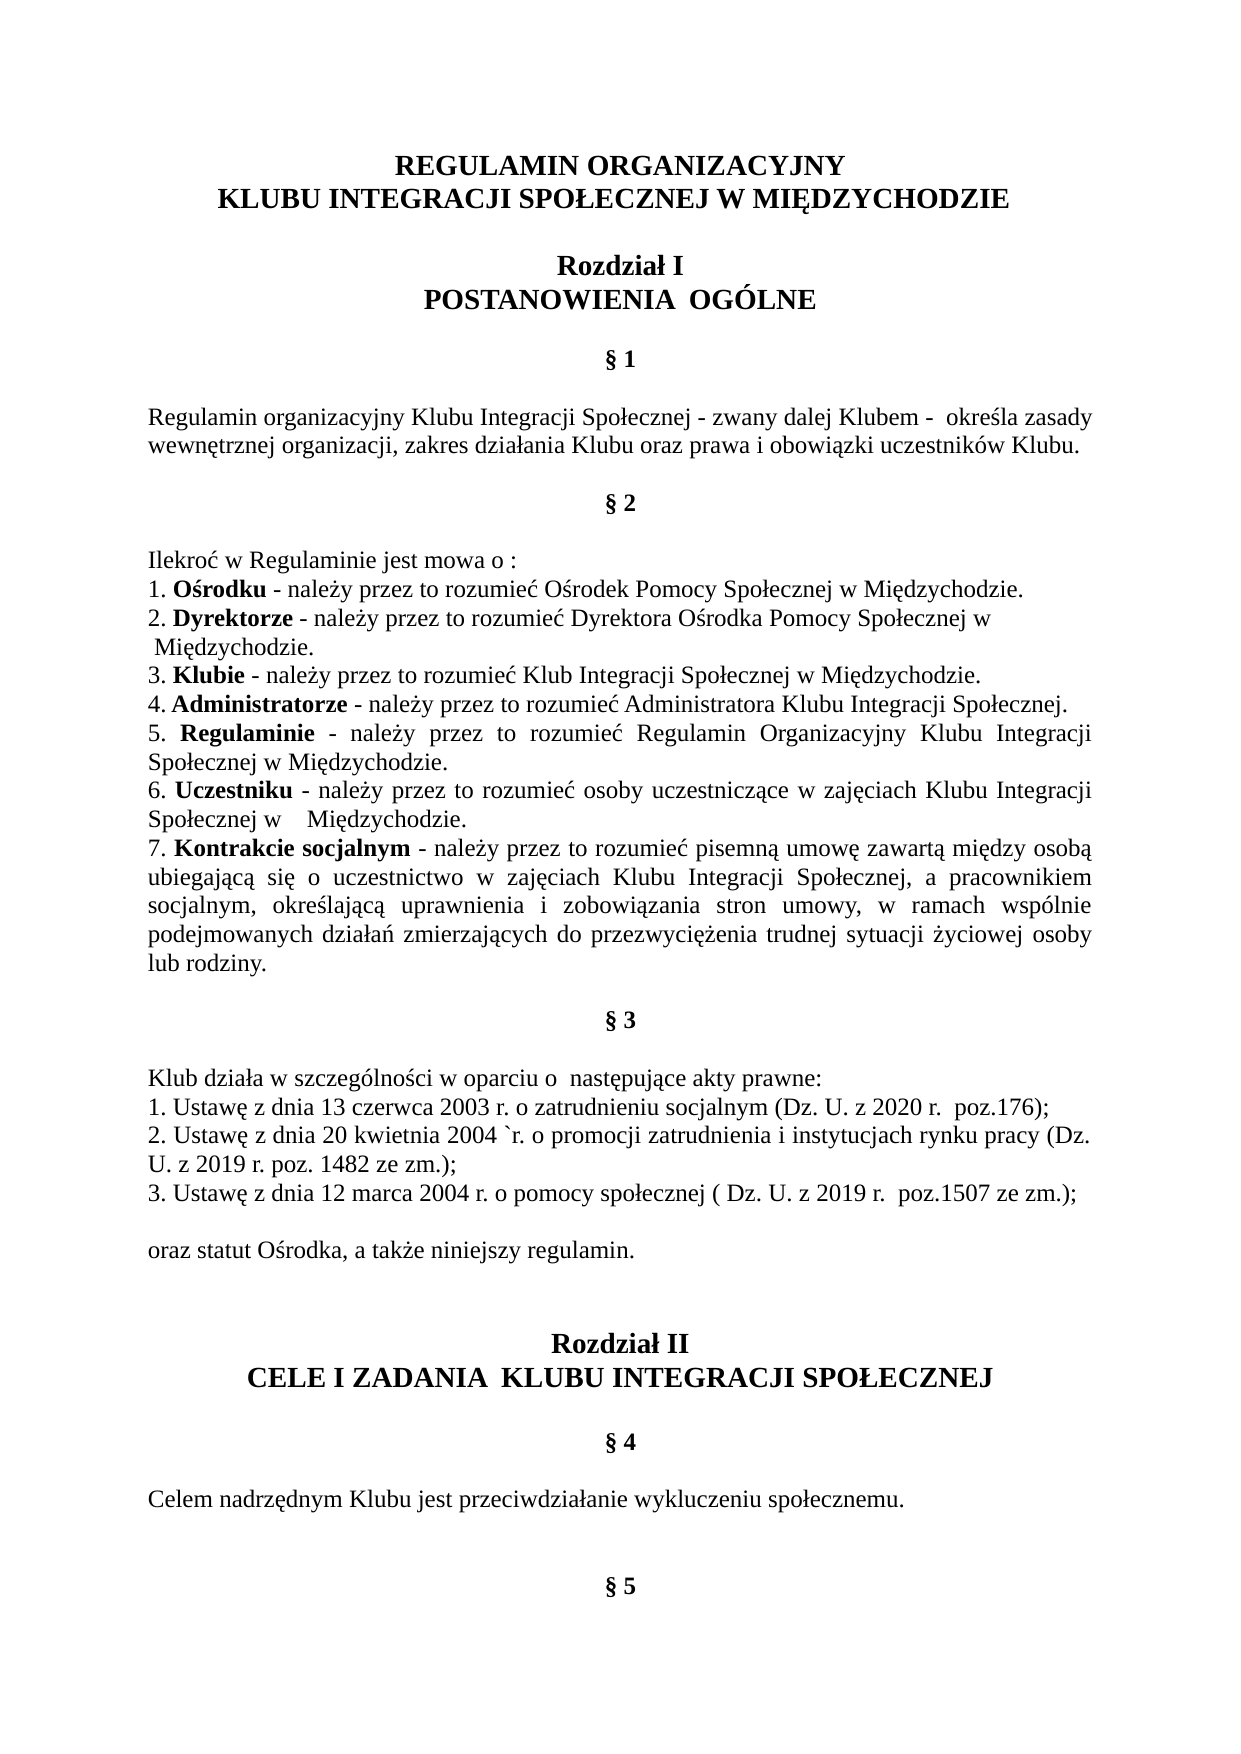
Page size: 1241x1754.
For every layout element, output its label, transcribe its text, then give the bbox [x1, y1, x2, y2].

text POSTANOWIENIA OGÓLNE [148, 282, 1093, 315]
text 3. Ustawę z dnia 12 marca 2004 r. o pomocy społecznej ( Dz. U. z 2019 r. poz.1507 ze zm.); [148, 1178, 1093, 1207]
list 2. Dyrektorze - należy przez to rozumieć Dyrektora Ośrodka Pomocy Społecznej w [148, 603, 1093, 632]
list 4. Administratorze - należy przez to rozumieć Administratora Klubu Integracji Społecznej. [148, 689, 1093, 718]
text Klub działa w szczególności w oparciu o następujące akty prawne: [148, 1063, 1093, 1092]
list 3. Klubie - należy przez to rozumieć Klub Integracji Społecznej w Międzychodzie. [148, 660, 1093, 689]
list 1. Ośrodku - należy przez to rozumieć Ośrodek Pomocy Społecznej w Międzychodzie. [148, 574, 1093, 603]
text Ilekroć w Regulaminie jest mowa o : [148, 545, 1093, 574]
list 7. Kontrakcie socjalnym - należy przez to rozumieć pisemną umowę zawartą między osobą ubiegającą się o uczestnictwo w zajęciach Klubu Integracji Społecznej, a pracownikiem socjalnym, określającą uprawnienia i zobowiązania stron umowy, w ramach wspólnie podejmowanych działań zmierzających do przezwyciężenia trudnej sytuacji życiowej osoby lub rodziny. [148, 833, 1093, 977]
text Międzychodzie. [148, 632, 1093, 660]
text Celem nadrzędnym Klubu jest przeciwdziałanie wykluczeniu społecznemu. [148, 1484, 1093, 1513]
text § 3 [148, 1005, 1093, 1034]
text Rozdział II [148, 1326, 1093, 1360]
text KLUBU INTEGRACJI SPOŁECZNEJ W MIĘDZYCHODZIE [148, 181, 1093, 215]
text § 4 [148, 1427, 1093, 1456]
text § 2 [148, 488, 1093, 517]
text CELE I ZADANIA KLUBU INTEGRACJI SPOŁECZNEJ [148, 1360, 1093, 1393]
text REGULAMIN ORGANIZACYJNY [148, 148, 1093, 181]
text Regulamin organizacyjny Klubu Integracji Społecznej - zwany dalej Klubem - określa zasady wewnętrznej organizacji, zakres działania Klubu oraz prawa i obowiązki uczestników Klubu. [148, 402, 1093, 459]
list 6. Uczestniku - należy przez to rozumieć osoby uczestniczące w zajęciach Klubu Integracji Społecznej w Międzychodzie. [148, 775, 1093, 833]
list 5. Regulaminie - należy przez to rozumieć Regulamin Organizacyjny Klubu Integracji Społecznej w Międzychodzie. [148, 718, 1093, 775]
text § 5 [148, 1571, 1093, 1599]
text 1. Ustawę z dnia 13 czerwca 2003 r. o zatrudnieniu socjalnym (Dz. U. z 2020 r. poz.176); [148, 1092, 1093, 1120]
text Rozdział I [148, 248, 1093, 282]
text § 1 [148, 344, 1093, 373]
text 2. Ustawę z dnia 20 kwietnia 2004 `r. o promocji zatrudnienia i instytucjach rynku pracy (Dz. U. z 2019 r. poz. 1482 ze zm.); [148, 1120, 1093, 1178]
text oraz statut Ośrodka, a także niniejszy regulamin. [148, 1235, 1093, 1264]
